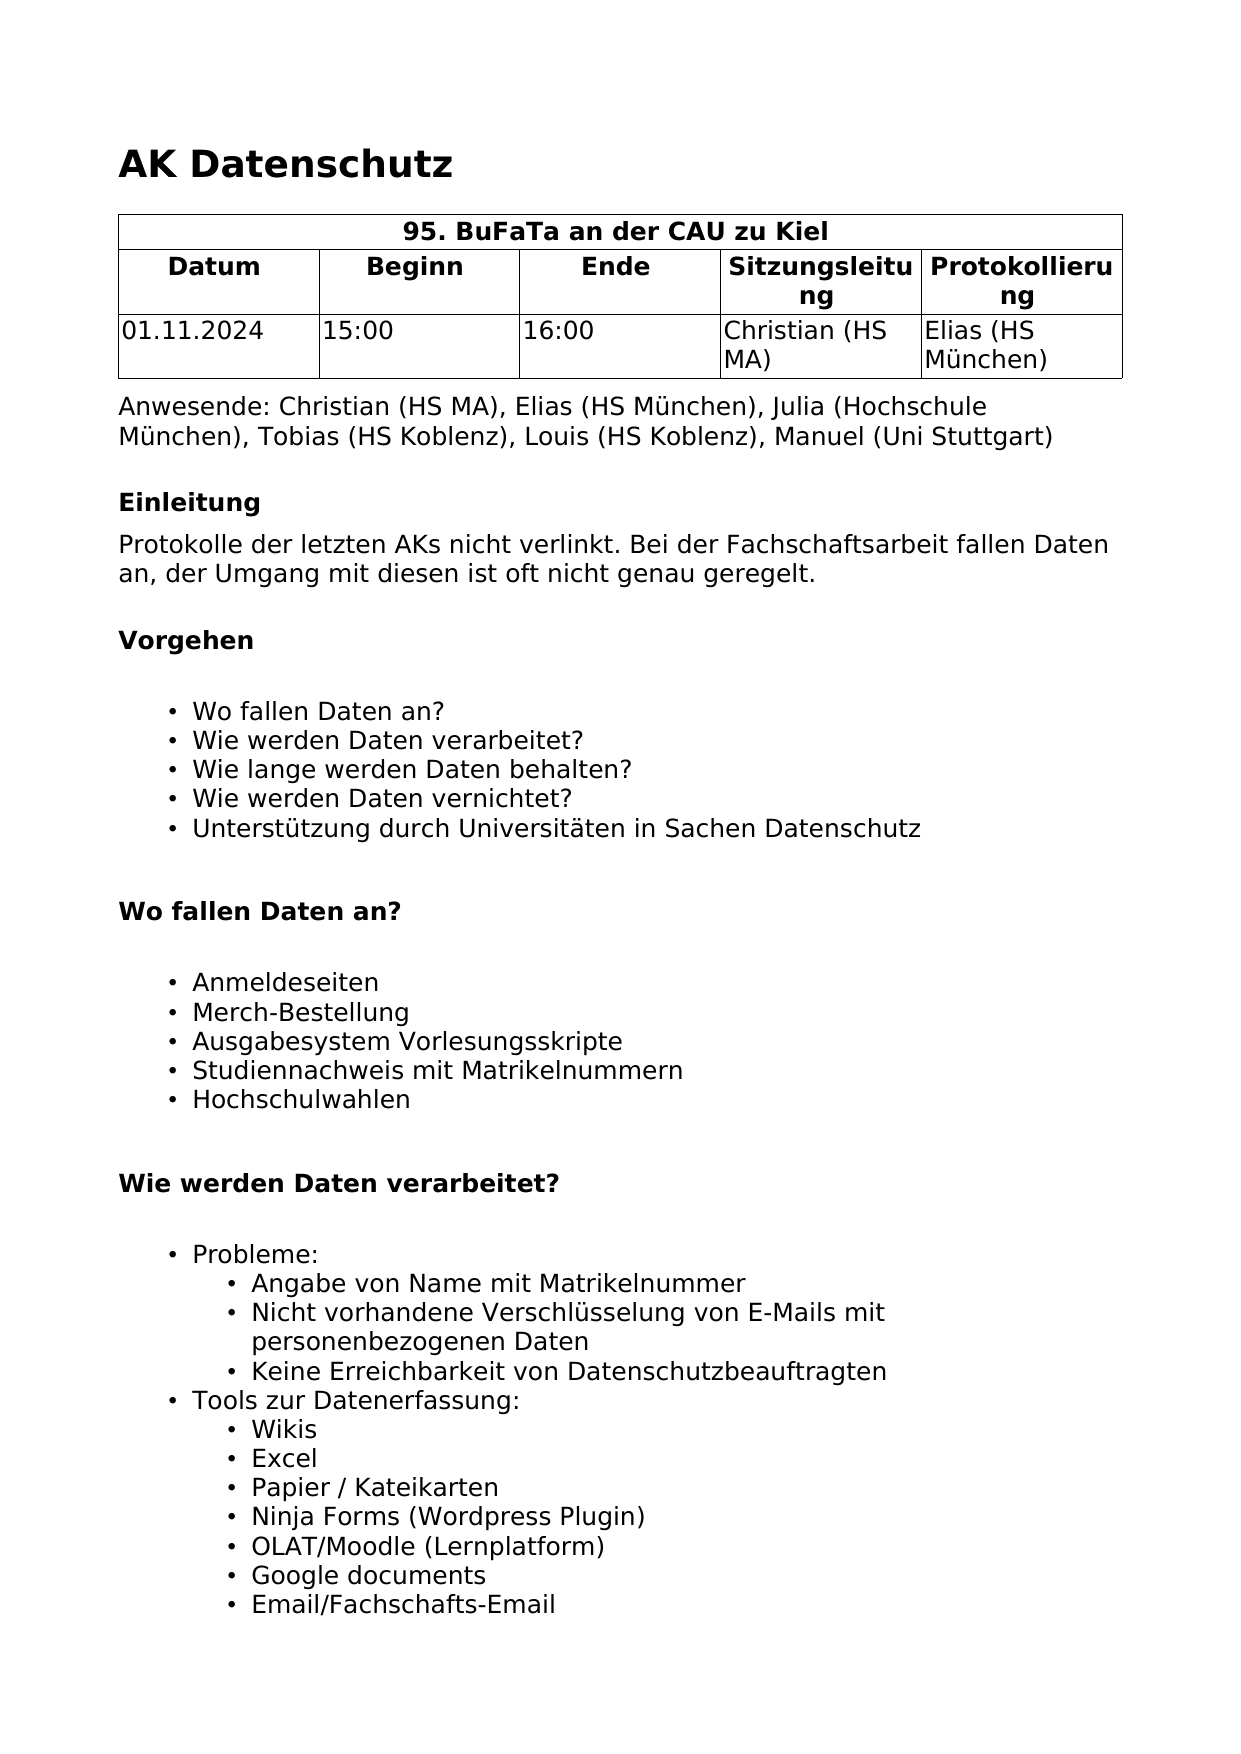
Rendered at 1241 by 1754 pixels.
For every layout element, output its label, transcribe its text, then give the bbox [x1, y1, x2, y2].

list Studiennachweis mit Matrikelnummern [177, 1056, 1122, 1085]
list Wikis [236, 1415, 1122, 1444]
table_cell Sitzungsleitung [721, 250, 921, 313]
list Wie werden Daten verarbeitet? [177, 726, 1122, 755]
list Keine Erreichbarkeit von Datenschutzbeauftragten [236, 1357, 1122, 1386]
list OLAT/Moodle (Lernplatform) [236, 1532, 1122, 1561]
text Protokolle der letzten AKs nicht verlinkt. Bei der Fachschaftsarbeit fallen Daten an, der Umgang mit diesen ist oft nicht genau geregelt. [118, 530, 1122, 588]
list Unterstützung durch Universitäten in Sachen Datenschutz [177, 814, 1122, 843]
table_cell Protokollierung [922, 250, 1122, 313]
list Excel [236, 1444, 1122, 1473]
list Ausgabesystem Vorlesungsskripte [177, 1027, 1122, 1056]
table_cell Ende [520, 250, 720, 313]
list Merch-Bestellung [177, 998, 1122, 1027]
table_cell 16:00 [520, 315, 720, 378]
list Google documents [236, 1561, 1122, 1590]
list Wo fallen Daten an? [177, 697, 1122, 726]
list Papier / Kateikarten [236, 1473, 1122, 1502]
list Probleme: [177, 1240, 1122, 1269]
subtitle Wo fallen Daten an? [118, 897, 1122, 927]
list Wie lange werden Daten behalten? [177, 755, 1122, 784]
list Tools zur Datenerfassung: [177, 1386, 1122, 1415]
subtitle Wie werden Daten verarbeitet? [118, 1169, 1122, 1198]
list Ninja Forms (Wordpress Plugin) [236, 1502, 1122, 1532]
subtitle Vorgehen [118, 626, 1122, 655]
table_header 95. BuFaTa an der CAU zu Kiel [119, 215, 1122, 249]
table_cell Datum [119, 250, 319, 313]
list Email/Fachschafts-Email [236, 1590, 1122, 1619]
list Wie werden Daten vernichtet? [177, 784, 1122, 814]
subtitle Einleitung [118, 488, 1122, 518]
table_cell Elias (HS München) [922, 315, 1122, 378]
list Angabe von Name mit Matrikelnummer [236, 1269, 1122, 1298]
table_cell 15:00 [320, 315, 519, 378]
table_cell 01.11.2024 [119, 315, 319, 378]
table_cell Christian (HS MA) [721, 315, 921, 378]
list Hochschulwahlen [177, 1085, 1122, 1114]
subtitle AK Datenschutz [118, 143, 1122, 187]
list Anmeldeseiten [177, 968, 1122, 998]
table_cell Beginn [320, 250, 519, 313]
list Nicht vorhandene Verschlüsselung von E-Mails mit personenbezogenen Daten [236, 1298, 1122, 1357]
text Anwesende: Christian (HS MA), Elias (HS München), Julia (Hochschule München), Tobias (HS Koblenz), Louis (HS Koblenz), Manuel (Uni Stuttgart) [118, 393, 1122, 451]
